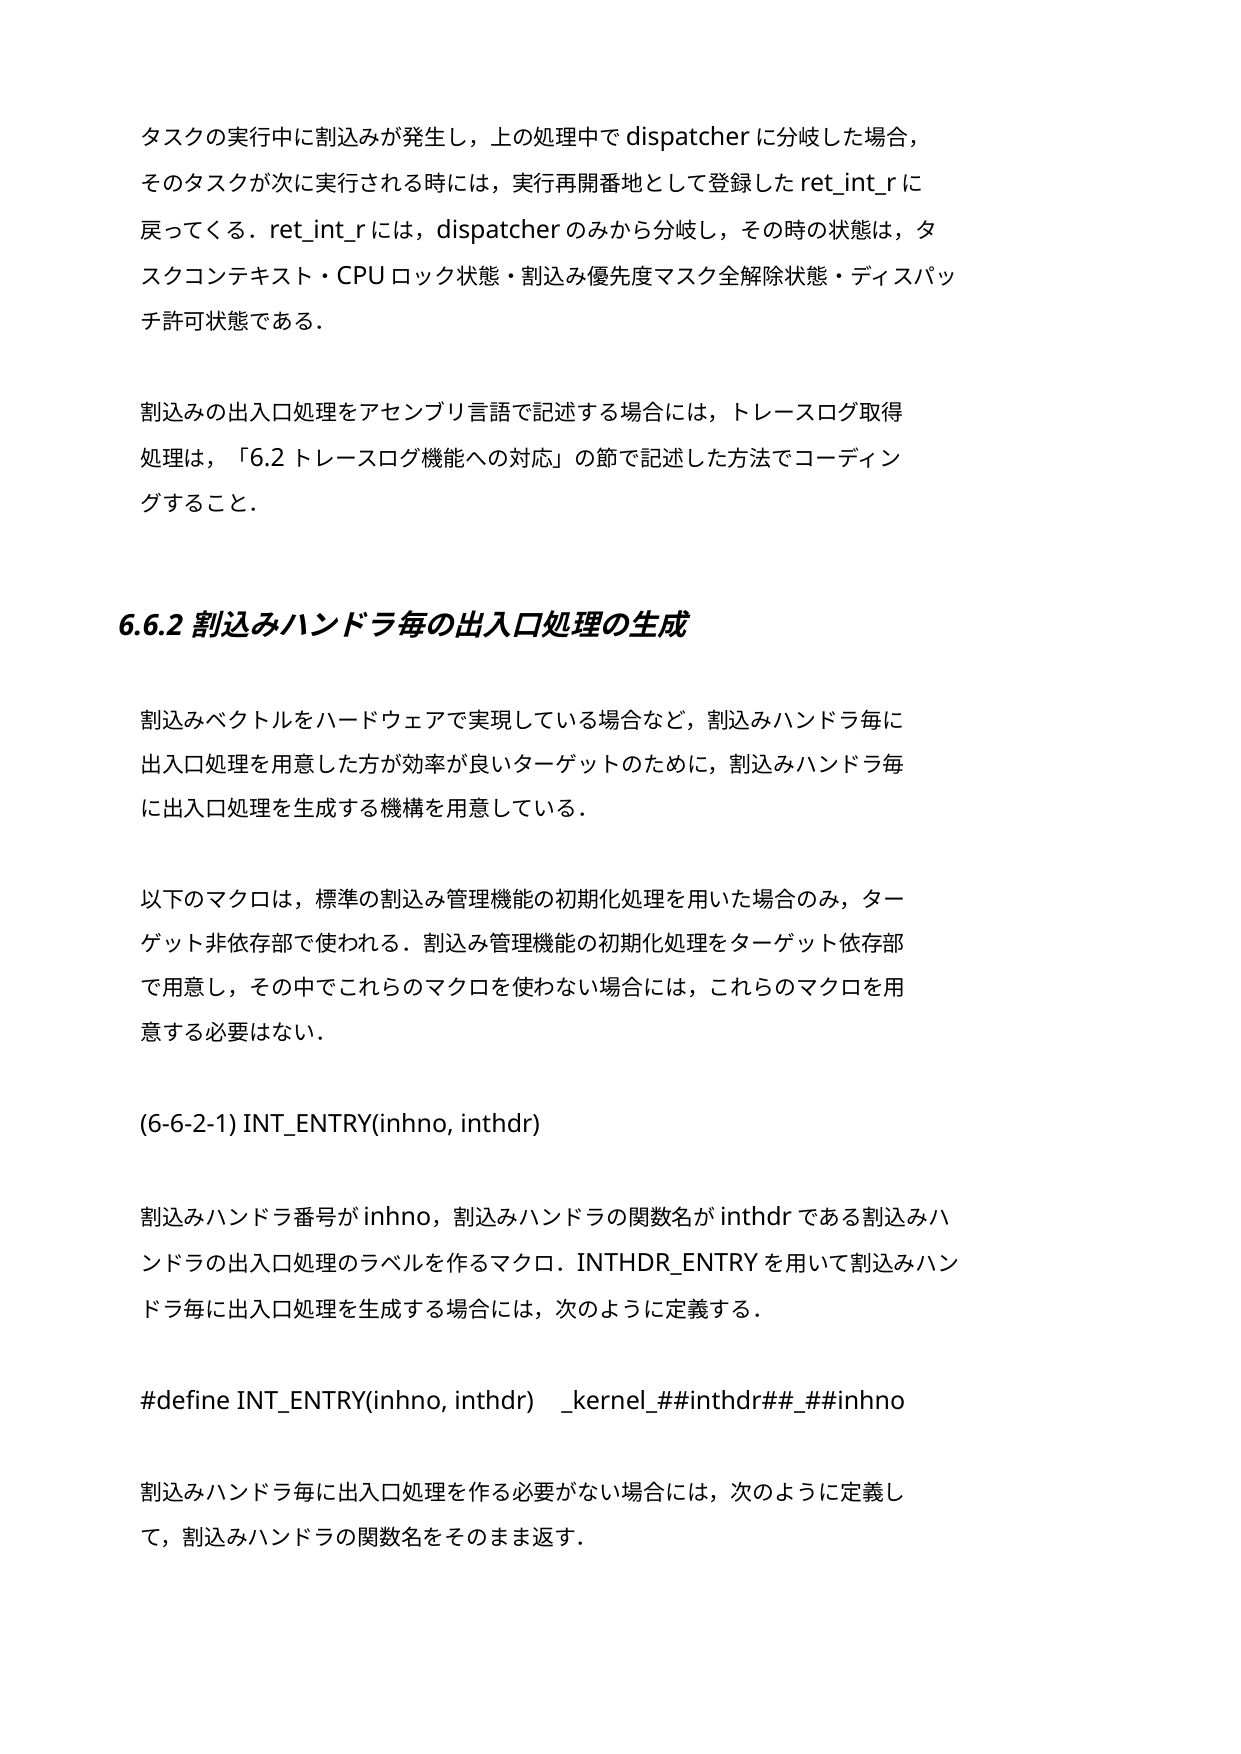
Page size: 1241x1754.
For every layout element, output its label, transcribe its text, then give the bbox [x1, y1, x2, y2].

text て，割込みハンドラの関数名をそのまま返す． [118, 1519, 1122, 1551]
text (6-6-2-1) INT_ENTRY(inhno, inthdr) [118, 1105, 1122, 1139]
text グすること． [118, 486, 1122, 517]
text 以下のマクロは，標準の割込み管理機能の初期化処理を用いた場合のみ，ター [118, 882, 1122, 914]
text #define INT_ENTRY(inhno, inthdr) _kernel_##inthdr##_##inhno [118, 1382, 1122, 1416]
subtitle 6.6.2 割込みハンドラ毎の出入口処理の生成 [118, 602, 1122, 644]
text 意する必要はない． [118, 1014, 1122, 1046]
text そのタスクが次に実行される時には，実行再開番地として登録したret_int_rに [118, 165, 1122, 199]
text に出入口処理を生成する機構を用意している． [118, 791, 1122, 823]
text 割込みベクトルをハードウェアで実現している場合など，割込みハンドラ毎に [118, 703, 1122, 735]
text タスクの実行中に割込みが発生し，上の処理中でdispatcherに分岐した場合， [118, 118, 1122, 152]
text で用意し，その中でこれらのマクロを使わない場合には，これらのマクロを用 [118, 970, 1122, 1002]
text 割込みの出入口処理をアセンブリ言語で記述する場合には，トレースログ取得 [118, 395, 1122, 427]
text ゲット非依存部で使われる．割込み管理機能の初期化処理をターゲット依存部 [118, 926, 1122, 958]
text 処理は，「6.2 トレースログ機能への対応」の節で記述した方法でコーディン [118, 439, 1122, 473]
text 出入口処理を用意した方が効率が良いターゲットのために，割込みハンドラ毎 [118, 747, 1122, 779]
text スクコンテキスト・CPUロック状態・割込み優先度マスク全解除状態・ディスパッ [118, 258, 1122, 292]
text チ許可状態である． [118, 304, 1122, 336]
text ドラ毎に出入口処理を生成する場合には，次のように定義する． [118, 1292, 1122, 1323]
text 戻ってくる．ret_int_rには，dispatcherのみから分岐し，その時の状態は，タ [118, 211, 1122, 245]
text ンドラの出入口処理のラベルを作るマクロ．INTHDR_ENTRYを用いて割込みハン [118, 1245, 1122, 1279]
text 割込みハンドラ番号がinhno，割込みハンドラの関数名がinthdrである割込みハ [118, 1198, 1122, 1232]
text 割込みハンドラ毎に出入口処理を作る必要がない場合には，次のように定義し [118, 1475, 1122, 1507]
